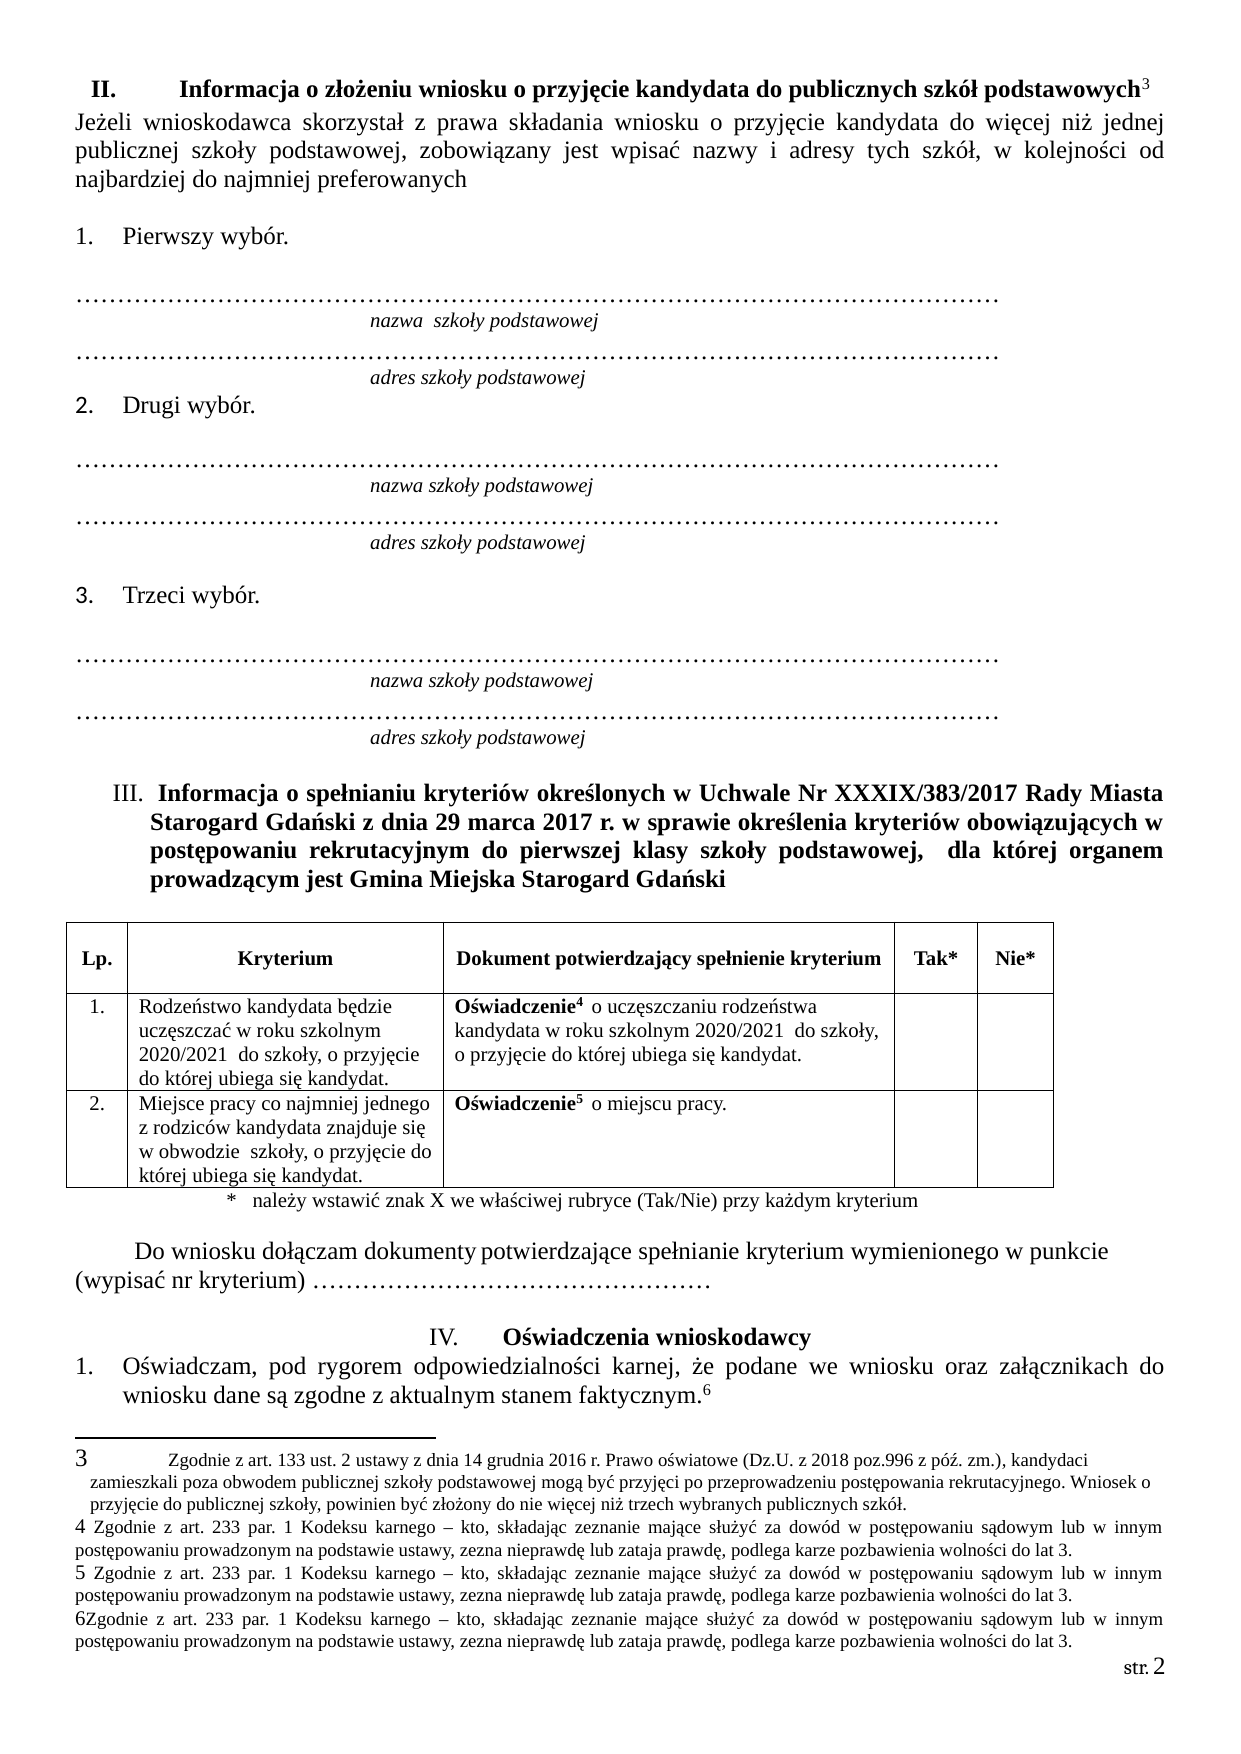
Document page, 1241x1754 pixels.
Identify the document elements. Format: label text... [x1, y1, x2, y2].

table_cell [978, 994, 1053, 1090]
table_cell Miejsce pracy co najmniej jednego z rodziców kandydata znajduje się w obwodzie szkoły, o przyjęcie do której ubiega się kandydat. [128, 1091, 443, 1187]
list Zgodnie z art. 133 ust. 2 ustawy z dnia 14 grudnia 2016 r. Prawo oświatowe (Dz.U. z 2018 poz.996 z póź. zm.), kandydaci zamieszkali poza obwodem publicznej szkoły podstawowej mogą być przyjęci po przeprowadzeniu postępowania rekrutacyjnego. Wniosek o przyjęcie do publicznej szkoły, powinien być złożony do nie więcej niż trzech wybranych publicznych szkół. [75, 1443, 1165, 1514]
list Informacja o złożeniu wniosku o przyjęcie kandydata do publicznych szkół podstawowych [75, 74, 1165, 102]
table_cell Oświadczenie o miejscu pracy. [444, 1091, 894, 1187]
text nazwa szkoły podstawowej [296, 668, 1165, 692]
table_cell [895, 1091, 977, 1187]
table_cell * należy wstawić znak X we właściwej rubryce (Tak/Nie) przy każdym kryterium [66, 1187, 1078, 1236]
list Oświadczam, pod rygorem odpowiedzialności karnej, że podane we wniosku oraz załącznikach do wniosku dane są zgodne z aktualnym stanem faktycznym. [75, 1351, 1165, 1409]
list Informacja o spełnianiu kryteriów określonych w Uchwale Nr XXXIX/383/2017 Rady Miasta Starogard Gdański z dnia 29 marca 2017 r. w sprawie określenia kryteriów obowiązujących w postępowaniu rekrutacyjnym do pierwszej klasy szkoły podstawowej, dla której organem prowadzącym jest Gmina Miejska Starogard Gdański [112, 778, 1165, 893]
table_header Kryterium [128, 923, 443, 992]
table_cell Rodzeństwo kandydata będzie uczęszczać w roku szkolnym 2020/2021 do szkoły, o przyjęcie do której ubiega się kandydat. [128, 994, 443, 1090]
list Pierwszy wybór. [75, 221, 1165, 250]
table_header Dokument potwierdzający spełnienie kryterium [444, 923, 894, 992]
text nazwa szkoły podstawowej [296, 308, 1165, 332]
text ………………………………………………………………………………………………… [75, 696, 1165, 725]
table_cell 1. [67, 994, 127, 1090]
list Oświadczenia wnioskodawcy [75, 1322, 1165, 1351]
table_cell [978, 1091, 1053, 1187]
text Jeżeli wnioskodawca skorzystał z prawa składania wniosku o przyjęcie kandydata do więcej niż jednej publicznej szkoły podstawowej, zobowiązany jest wpisać nazwy i adresy tych szkół, w kolejności od najbardziej do najmniej preferowanych [75, 107, 1165, 193]
table_header Tak* [895, 923, 977, 992]
table_cell 2. [67, 1091, 127, 1187]
text ………………………………………………………………………………………………… [75, 279, 1165, 308]
text adres szkoły podstawowej [296, 725, 1165, 749]
table_cell [1054, 1090, 1078, 1187]
text adres szkoły podstawowej [296, 530, 1165, 554]
table_header [1054, 922, 1078, 992]
list Zgodnie z art. 233 par. 1 Kodeksu karnego – kto, składając zeznanie mające służyć za dowód w postępowaniu sądowym lub w innym postępowaniu prowadzonym na podstawie ustawy, zezna nieprawdę lub zataja prawdę, podlega karze pozbawienia wolności do lat 3. [75, 1606, 1165, 1651]
table_cell [1054, 993, 1078, 1090]
table_header Nie* [978, 923, 1053, 992]
text nazwa szkoły podstawowej [296, 473, 1165, 497]
list Drugi wybór. [75, 389, 1165, 419]
text ………………………………………………………………………………………………… [75, 336, 1165, 365]
table_cell [895, 994, 977, 1090]
text Do wniosku dołączam dokumenty potwierdzające spełnianie kryterium wymienionego w punkcie (wypisać nr kryterium) ………………………………………… [75, 1236, 1165, 1294]
list Trzeci wybór. [75, 579, 1165, 610]
text adres szkoły podstawowej [296, 365, 1165, 389]
table_header Lp. [67, 923, 127, 992]
text ………………………………………………………………………………………………… [75, 501, 1165, 530]
text ………………………………………………………………………………………………… [75, 639, 1165, 668]
text ………………………………………………………………………………………………… [75, 444, 1165, 473]
table_cell Oświadczenie o uczęszczaniu rodzeństwa kandydata w roku szkolnym 2020/2021 do szkoły, o przyjęcie do której ubiega się kandydat. [444, 994, 894, 1090]
